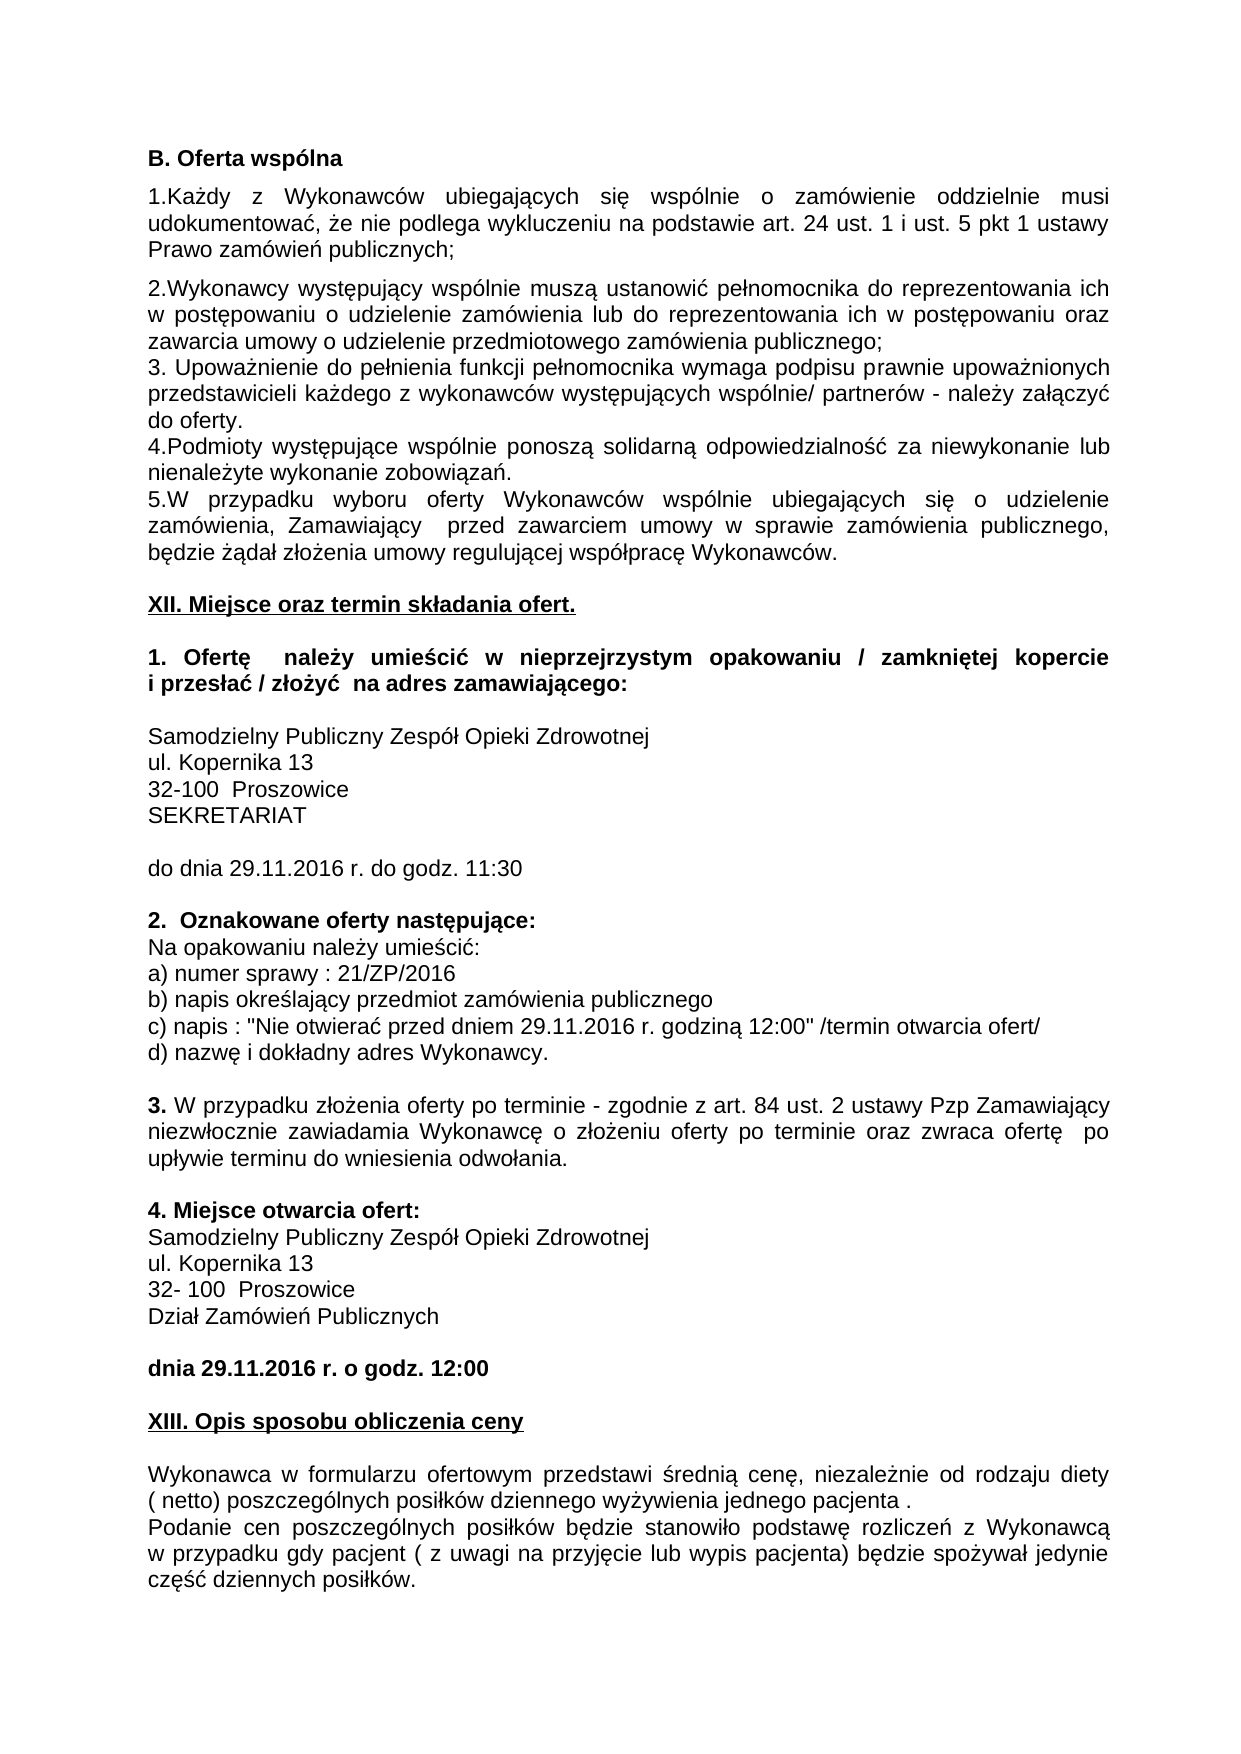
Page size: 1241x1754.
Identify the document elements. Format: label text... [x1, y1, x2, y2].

text Podanie cen poszczególnych posiłków będzie stanowiło podstawę rozliczeń z Wykonawcą w przypadku gdy pacjent ( z uwagi na przyjęcie lub wypis pacjenta) będzie spożywał jedynie część dziennych posiłków. [148, 1513, 1110, 1593]
text 3. Upoważnienie do pełnienia funkcji pełnomocnika wymaga podpisu prawnie upoważnionych przedstawicieli każdego z wykonawców występujących wspólnie/ partnerów - należy załączyć do oferty. [148, 354, 1110, 433]
text B. Oferta wspólna [148, 144, 1110, 171]
text 4. Miejsce otwarcia ofert: [148, 1197, 1110, 1224]
text do dnia 29.11.2016 r. do godz. 11:30 [148, 855, 1110, 881]
text 5.W przypadku wyboru oferty Wykonawców wspólnie ubiegających się o udzielenie zamówienia, Zamawiający przed zawarciem umowy w sprawie zamówienia publicznego, będzie żądał złożenia umowy regulującej współpracę Wykonawców. [148, 486, 1110, 565]
text Dział Zamówień Publicznych [148, 1303, 1110, 1329]
text Samodzielny Publiczny Zespół Opieki Zdrowotnej [148, 723, 1110, 749]
text XIII. Opis sposobu obliczenia ceny [148, 1408, 1110, 1434]
text d) nazwę i dokładny adres Wykonawcy. [148, 1039, 1110, 1066]
text 2.Wykonawcy występujący wspólnie muszą ustanowić pełnomocnika do reprezentowania ich w postępowaniu o udzielenie zamówienia lub do reprezentowania ich w postępowaniu oraz zawarcia umowy o udzielenie przedmiotowego zamówienia publicznego; [148, 275, 1110, 354]
text 32- 100 Proszowice [148, 1276, 1110, 1303]
text c) napis : "Nie otwierać przed dniem 29.11.2016 r. godziną 12:00" /termin otwarcia ofert/ [148, 1013, 1110, 1039]
text SEKRETARIAT [148, 802, 1110, 828]
text b) napis określający przedmiot zamówienia publicznego [148, 986, 1110, 1013]
text 32-100 Proszowice [148, 776, 1110, 802]
text XII. Miejsce oraz termin składania ofert. [148, 591, 1110, 617]
text Samodzielny Publiczny Zespół Opieki Zdrowotnej [148, 1224, 1110, 1250]
text ul. Kopernika 13 [148, 1250, 1110, 1276]
text 3. W przypadku złożenia oferty po terminie - zgodnie z art. 84 ust. 2 ustawy Pzp Zamawiający niezwłocznie zawiadamia Wykonawcę o złożeniu oferty po terminie oraz zwraca ofertę po upływie terminu do wniesienia odwołania. [148, 1092, 1110, 1171]
text 1. Ofertę należy umieścić w nieprzejrzystym opakowaniu / zamkniętej kopercie i przesłać / złożyć na adres zamawiającego: [148, 644, 1110, 697]
text Wykonawca w formularzu ofertowym przedstawi średnią cenę, niezależnie od rodzaju diety ( netto) poszczególnych posiłków dziennego wyżywienia jednego pacjenta . [148, 1461, 1110, 1513]
text 2. Oznakowane oferty następujące: [148, 907, 1110, 934]
text Na opakowaniu należy umieścić: [148, 934, 1110, 960]
text 1.Każdy z Wykonawców ubiegających się wspólnie o zamówienie oddzielnie musi udokumentować, że nie podlega wykluczeniu na podstawie art. 24 ust. 1 i ust. 5 pkt 1 ustawy Prawo zamówień publicznych; [148, 183, 1110, 262]
text dnia 29.11.2016 r. o godz. 12:00 [148, 1355, 1110, 1382]
text ul. Kopernika 13 [148, 749, 1110, 776]
text 4.Podmioty występujące wspólnie ponoszą solidarną odpowiedzialność za niewykonanie lub nienależyte wykonanie zobowiązań. [148, 433, 1110, 486]
text a) numer sprawy : 21/ZP/2016 [148, 960, 1110, 986]
